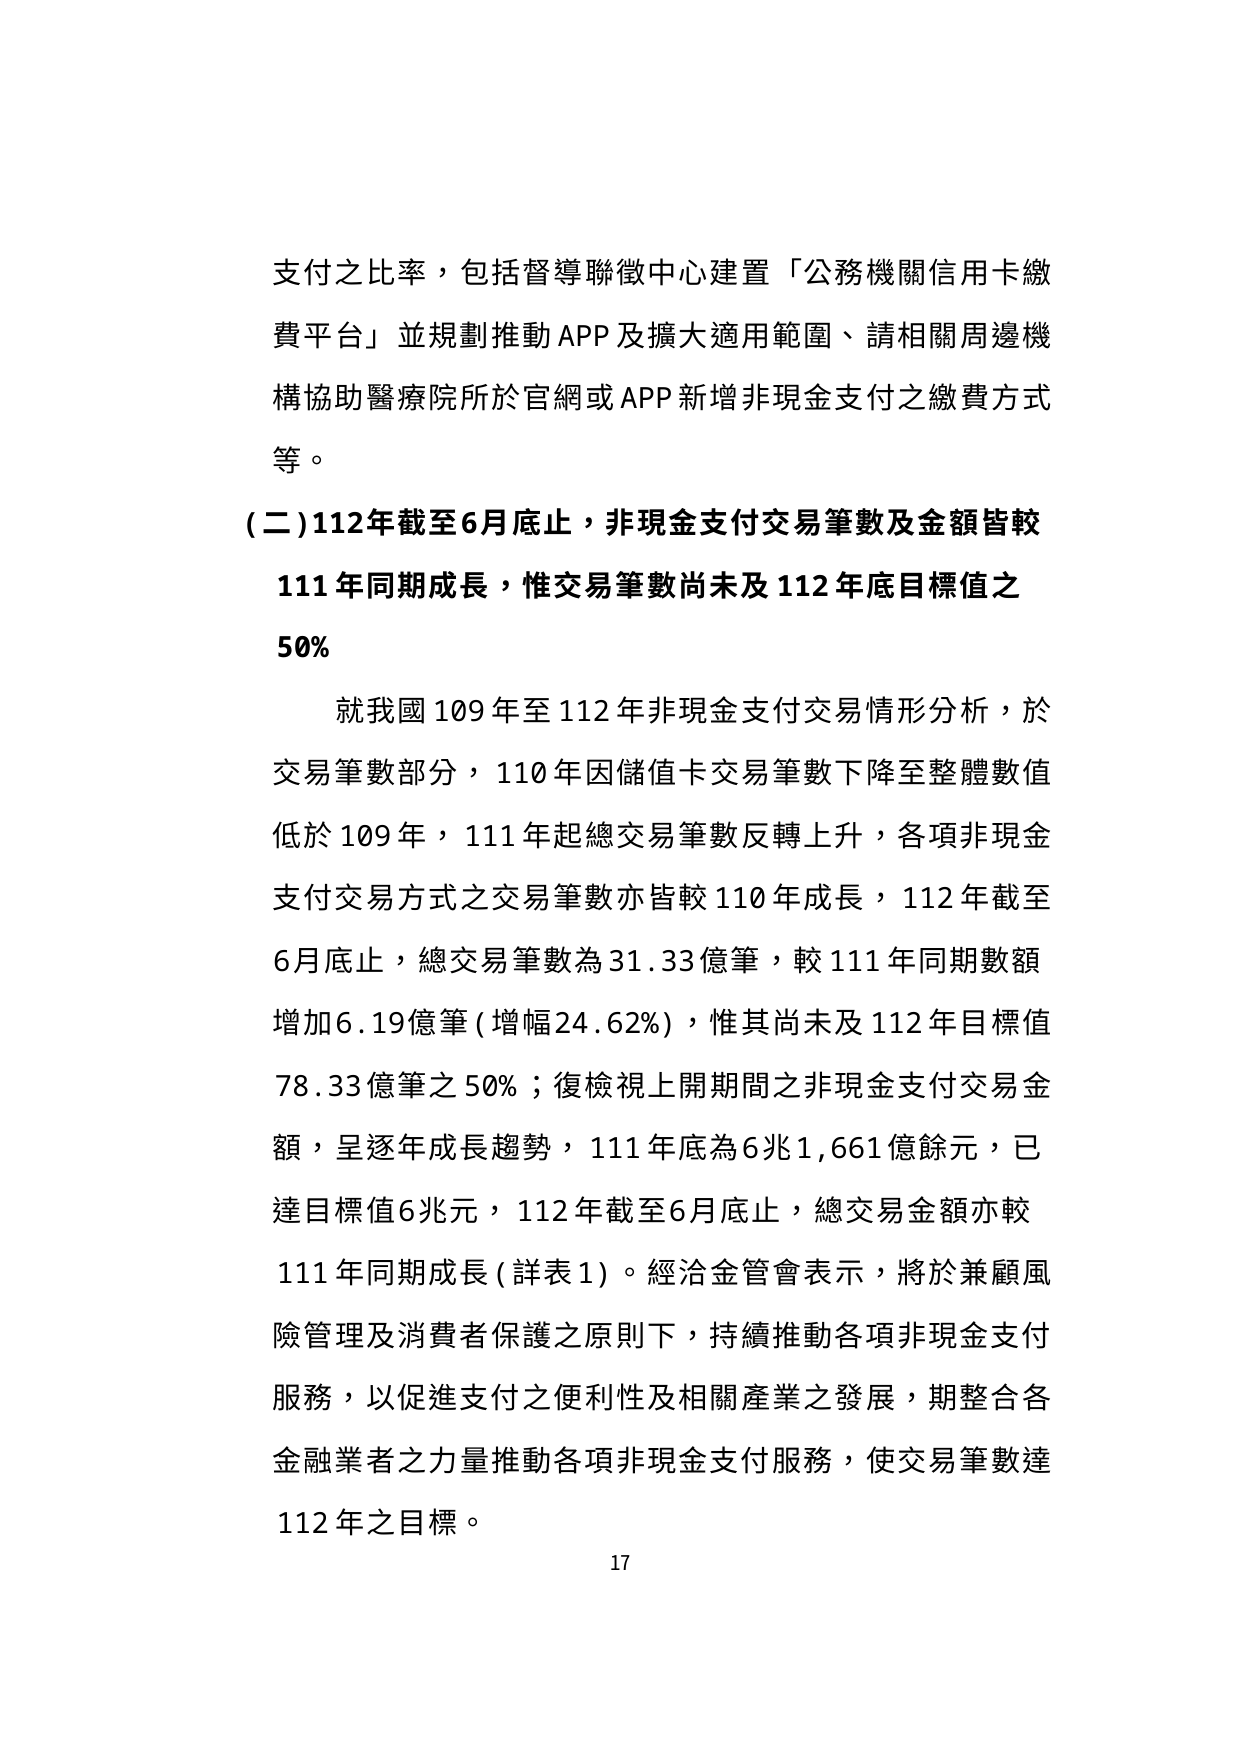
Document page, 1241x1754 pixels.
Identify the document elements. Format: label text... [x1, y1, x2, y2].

text 支付之比率，包括督導聯徵中心建置「公務機關信用卡繳費平台」並規劃推動APP及擴大適用範圍、請相關周邊機構協助醫療院所於官網或APP新增非現金支付之繳費方式等。 [266, 229, 1063, 479]
text (二)112年截至6月底止，非現金支付交易筆數及金額皆較111年同期成長，惟交易筆數尚未及112年底目標值之50% [236, 479, 1063, 667]
text 就我國109年至112年非現金支付交易情形分析，於交易筆數部分，110年因儲值卡交易筆數下降至整體數值低於109年，111年起總交易筆數反轉上升，各項非現金支付交易方式之交易筆數亦皆較110年成長，112年截至6月底止，總交易筆數為31.33億筆，較111年同期數額增加6.19億筆(增幅24.62%)，惟其尚未及112年目標值78.33億筆之50%；復檢視上開期間之非現金支付交易金額，呈逐年成長趨勢，111年底為6兆1,661億餘元，已達目標值6兆元，112年截至6月底止，總交易金額亦較111年同期成長(詳表1)。經洽金管會表示，將於兼顧風險管理及消費者保護之原則下，持續推動各項非現金支付服務，以促進支付之便利性及相關產業之發展，期整合各金融業者之力量推動各項非現金支付服務，使交易筆數達112年之目標。 [266, 667, 1063, 1542]
